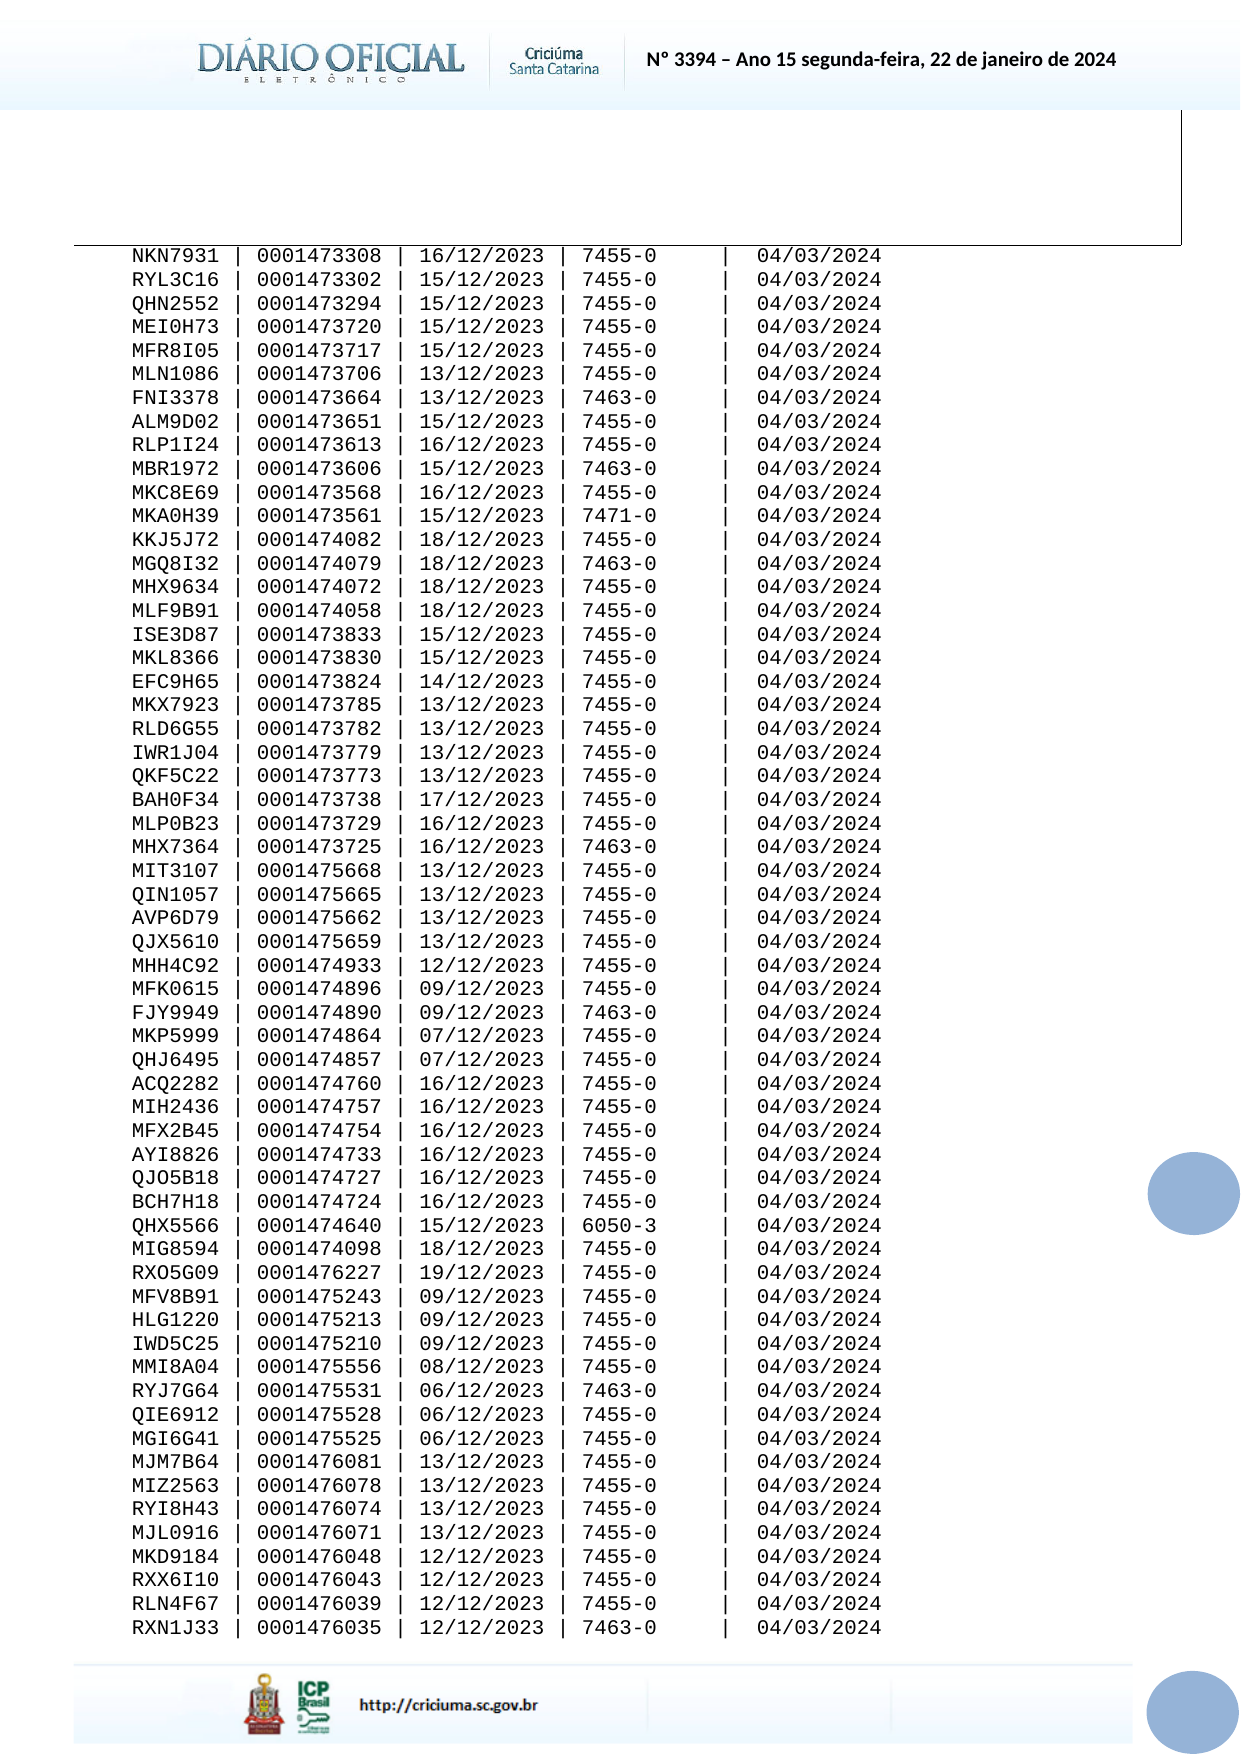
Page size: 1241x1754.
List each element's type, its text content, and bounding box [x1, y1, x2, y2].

text MFR8I05 | 0001473717 | 15/12/2023 | 7455-0 | 04/03/2024 [44, 340, 1181, 363]
text IWR1J04 | 0001473779 | 13/12/2023 | 7455-0 | 04/03/2024 [44, 742, 1181, 765]
text MGI6G41 | 0001475525 | 06/12/2023 | 7455-0 | 04/03/2024 [44, 1427, 1181, 1451]
text RLD6G55 | 0001473782 | 13/12/2023 | 7455-0 | 04/03/2024 [44, 718, 1181, 742]
text MHX7364 | 0001473725 | 16/12/2023 | 7463-0 | 04/03/2024 [44, 836, 1181, 860]
text KKJ5J72 | 0001474082 | 18/12/2023 | 7455-0 | 04/03/2024 [44, 529, 1181, 553]
text MEI0H73 | 0001473720 | 15/12/2023 | 7455-0 | 04/03/2024 [44, 316, 1181, 340]
text RXO5G09 | 0001476227 | 19/12/2023 | 7455-0 | 04/03/2024 [44, 1262, 1181, 1286]
text MKX7923 | 0001473785 | 13/12/2023 | 7455-0 | 04/03/2024 [44, 694, 1181, 718]
text QHX5566 | 0001474640 | 15/12/2023 | 6050-3 | 04/03/2024 [44, 1215, 1181, 1238]
text MKC8E69 | 0001473568 | 16/12/2023 | 7455-0 | 04/03/2024 [44, 482, 1181, 505]
text AYI8826 | 0001474733 | 16/12/2023 | 7455-0 | 04/03/2024 [44, 1144, 1181, 1167]
text ISE3D87 | 0001473833 | 15/12/2023 | 7455-0 | 04/03/2024 [44, 623, 1181, 647]
text NKN7931 | 0001473308 | 16/12/2023 | 7455-0 | 04/03/2024 [44, 245, 1181, 269]
text RXX6I10 | 0001476043 | 12/12/2023 | 7455-0 | 04/03/2024 [44, 1569, 1181, 1593]
text EFC9H65 | 0001473824 | 14/12/2023 | 7455-0 | 04/03/2024 [44, 671, 1181, 694]
text QJX5610 | 0001475659 | 13/12/2023 | 7455-0 | 04/03/2024 [44, 931, 1181, 954]
text MJL0916 | 0001476071 | 13/12/2023 | 7455-0 | 04/03/2024 [44, 1522, 1181, 1546]
text MLN1086 | 0001473706 | 13/12/2023 | 7455-0 | 04/03/2024 [44, 363, 1181, 387]
text ALM9D02 | 0001473651 | 15/12/2023 | 7455-0 | 04/03/2024 [44, 411, 1181, 434]
text RYI8H43 | 0001476074 | 13/12/2023 | 7455-0 | 04/03/2024 [44, 1498, 1181, 1522]
text QJO5B18 | 0001474727 | 16/12/2023 | 7455-0 | 04/03/2024 [44, 1167, 1157, 1191]
text QHJ6495 | 0001474857 | 07/12/2023 | 7455-0 | 04/03/2024 [44, 1049, 1181, 1073]
text MKL8366 | 0001473830 | 15/12/2023 | 7455-0 | 04/03/2024 [44, 647, 1181, 671]
text MKP5999 | 0001474864 | 07/12/2023 | 7455-0 | 04/03/2024 [44, 1026, 1181, 1049]
text MHX9634 | 0001474072 | 18/12/2023 | 7455-0 | 04/03/2024 [44, 576, 1181, 600]
text RYJ7G64 | 0001475531 | 06/12/2023 | 7463-0 | 04/03/2024 [44, 1380, 1181, 1404]
text BCH7H18 | 0001474724 | 16/12/2023 | 7455-0 | 04/03/2024 [44, 1191, 1153, 1215]
text MIH2436 | 0001474757 | 16/12/2023 | 7455-0 | 04/03/2024 [44, 1096, 1181, 1120]
text MMI8A04 | 0001475556 | 08/12/2023 | 7455-0 | 04/03/2024 [44, 1357, 1181, 1380]
text MIT3107 | 0001475668 | 13/12/2023 | 7455-0 | 04/03/2024 [44, 860, 1181, 884]
text MKD9184 | 0001476048 | 12/12/2023 | 7455-0 | 04/03/2024 [44, 1546, 1181, 1569]
text ACQ2282 | 0001474760 | 16/12/2023 | 7455-0 | 04/03/2024 [44, 1073, 1181, 1096]
text FJY9949 | 0001474890 | 09/12/2023 | 7463-0 | 04/03/2024 [44, 1002, 1181, 1026]
text MBR1972 | 0001473606 | 15/12/2023 | 7463-0 | 04/03/2024 [44, 458, 1181, 482]
text MIZ2563 | 0001476078 | 13/12/2023 | 7455-0 | 04/03/2024 [44, 1475, 1181, 1498]
text MLF9B91 | 0001474058 | 18/12/2023 | 7455-0 | 04/03/2024 [44, 600, 1181, 623]
text RXN1J33 | 0001476035 | 12/12/2023 | 7463-0 | 04/03/2024 [44, 1617, 1181, 1640]
text MFV8B91 | 0001475243 | 09/12/2023 | 7455-0 | 04/03/2024 [44, 1286, 1181, 1309]
text MKA0H39 | 0001473561 | 15/12/2023 | 7471-0 | 04/03/2024 [44, 505, 1181, 529]
text MFK0615 | 0001474896 | 09/12/2023 | 7455-0 | 04/03/2024 [44, 978, 1181, 1002]
text RYL3C16 | 0001473302 | 15/12/2023 | 7455-0 | 04/03/2024 [44, 269, 1181, 292]
text FNI3378 | 0001473664 | 13/12/2023 | 7463-0 | 04/03/2024 [44, 387, 1181, 411]
text AVP6D79 | 0001475662 | 13/12/2023 | 7455-0 | 04/03/2024 [44, 907, 1181, 931]
text HLG1220 | 0001475213 | 09/12/2023 | 7455-0 | 04/03/2024 [44, 1309, 1181, 1333]
text MHH4C92 | 0001474933 | 12/12/2023 | 7455-0 | 04/03/2024 [44, 954, 1181, 978]
text RLP1I24 | 0001473613 | 16/12/2023 | 7455-0 | 04/03/2024 [44, 434, 1181, 458]
text MIG8594 | 0001474098 | 18/12/2023 | 7455-0 | 04/03/2024 [44, 1238, 1181, 1262]
text QIE6912 | 0001475528 | 06/12/2023 | 7455-0 | 04/03/2024 [44, 1404, 1181, 1427]
text QIN1057 | 0001475665 | 13/12/2023 | 7455-0 | 04/03/2024 [44, 884, 1181, 907]
text RLN4F67 | 0001476039 | 12/12/2023 | 7455-0 | 04/03/2024 [44, 1593, 1181, 1617]
text QKF5C22 | 0001473773 | 13/12/2023 | 7455-0 | 04/03/2024 [44, 765, 1181, 789]
text MGQ8I32 | 0001474079 | 18/12/2023 | 7463-0 | 04/03/2024 [44, 553, 1181, 576]
text IWD5C25 | 0001475210 | 09/12/2023 | 7455-0 | 04/03/2024 [44, 1333, 1181, 1357]
text QHN2552 | 0001473294 | 15/12/2023 | 7455-0 | 04/03/2024 [44, 292, 1181, 316]
text MFX2B45 | 0001474754 | 16/12/2023 | 7455-0 | 04/03/2024 [44, 1120, 1181, 1144]
text MLP0B23 | 0001473729 | 16/12/2023 | 7455-0 | 04/03/2024 [44, 813, 1181, 836]
text BAH0F34 | 0001473738 | 17/12/2023 | 7455-0 | 04/03/2024 [44, 789, 1181, 813]
text MJM7B64 | 0001476081 | 13/12/2023 | 7455-0 | 04/03/2024 [44, 1451, 1181, 1475]
